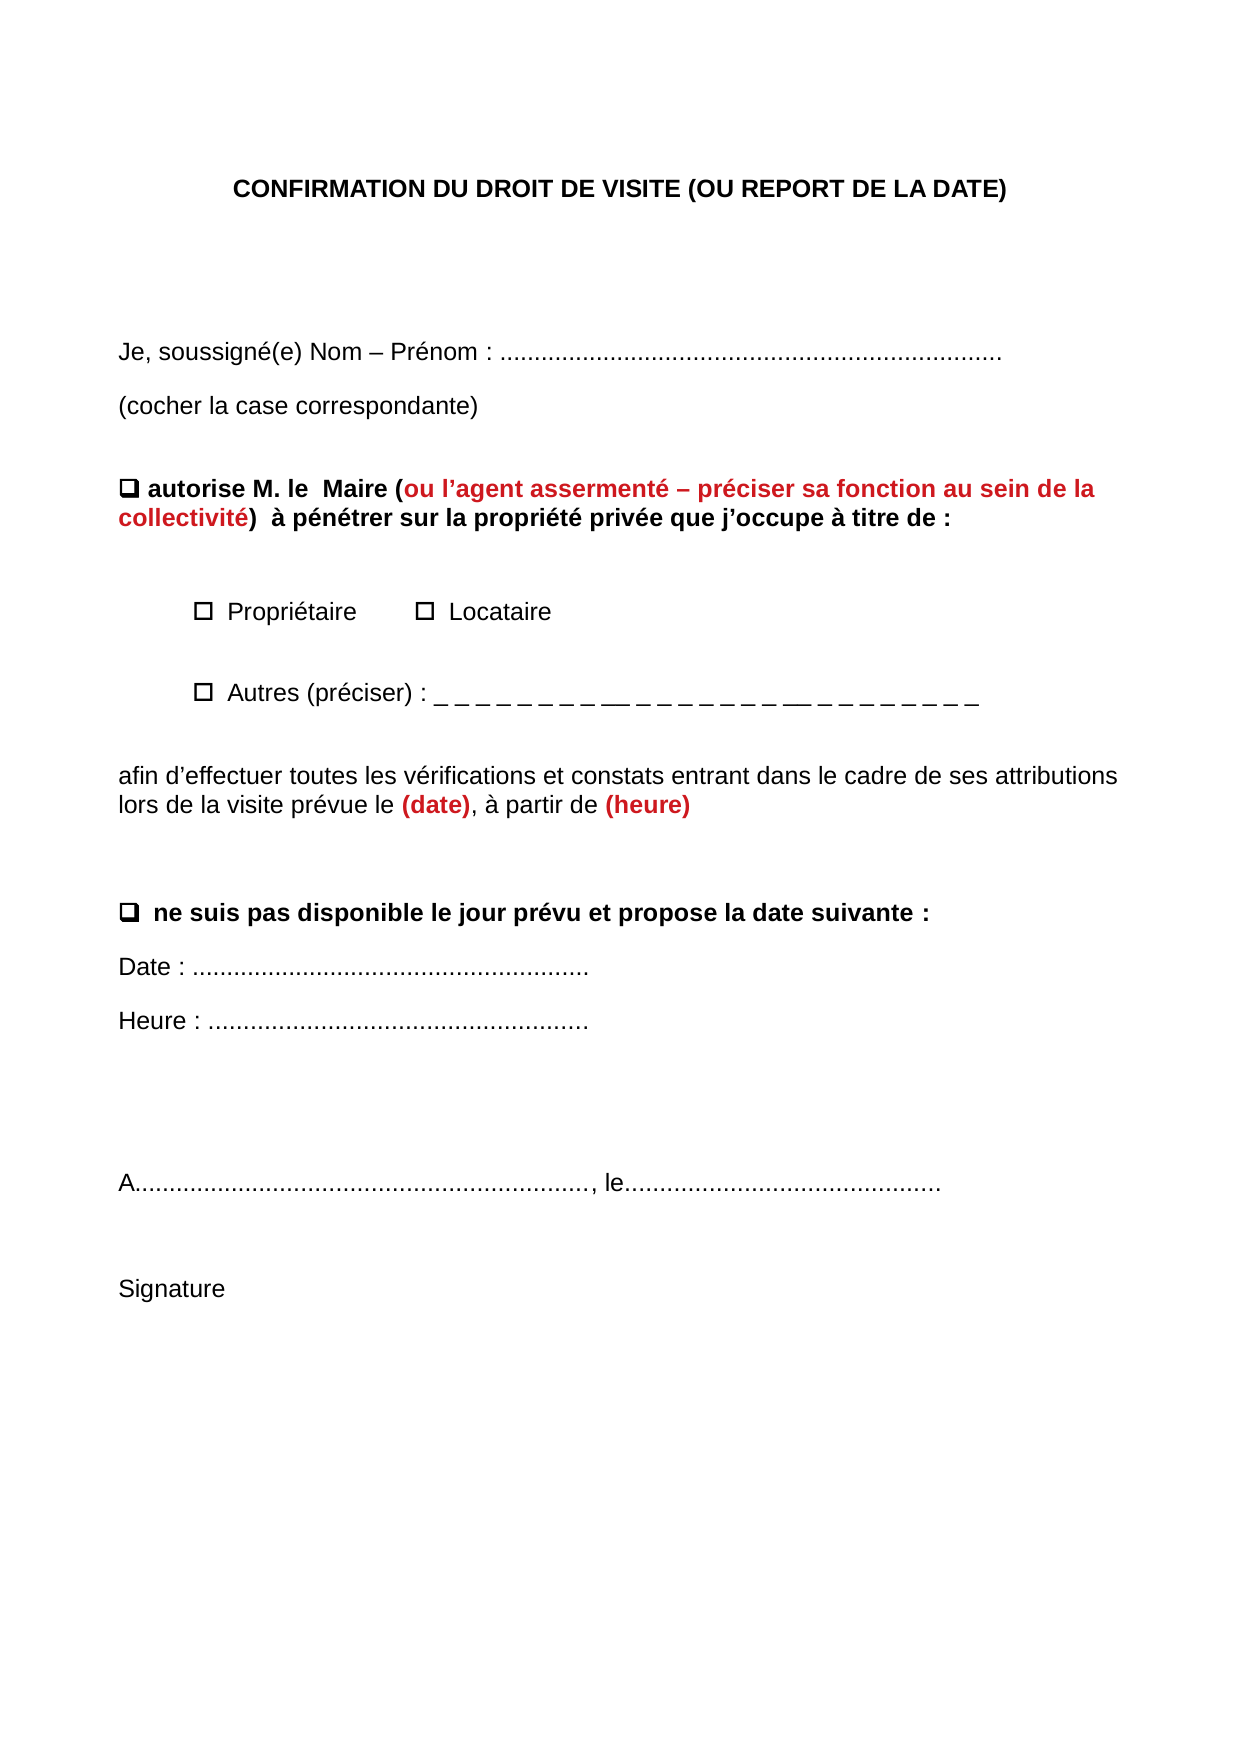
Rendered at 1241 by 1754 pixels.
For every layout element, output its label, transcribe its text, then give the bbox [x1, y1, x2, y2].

text  ne suis pas disponible le jour prévu et propose la date suivante : [118, 898, 1124, 927]
text  Propriétaire  Locataire [192, 596, 1122, 625]
text A , le [118, 1168, 1122, 1197]
text CONFIRMATION DU DROIT DE VISITE (OU REPORT DE LA DATE) [118, 174, 1122, 203]
text afin d’effectuer toutes les vérifications et constats entrant dans le cadre de ses attributions lors de la visite prévue le (date), à partir de (heure) [118, 761, 1124, 819]
text Signature [118, 1274, 1122, 1303]
text Je, soussigné(e) Nom – Prénom : [118, 336, 1122, 366]
text Date : [118, 952, 1124, 981]
text Heure : [118, 1006, 1124, 1035]
text  Autres (préciser) : _ _ _ _ _ _ _ _ __ _ _ _ _ _ _ _ __ _ _ _ _ _ _ _ _ [192, 677, 1122, 707]
text  autorise M. le Maire (ou l’agent assermenté – préciser sa fonction au sein de la collectivité) à pénétrer sur la propriété privée que j’occupe à titre de : [118, 474, 1124, 532]
text (cocher la case correspondante) [118, 391, 1122, 419]
